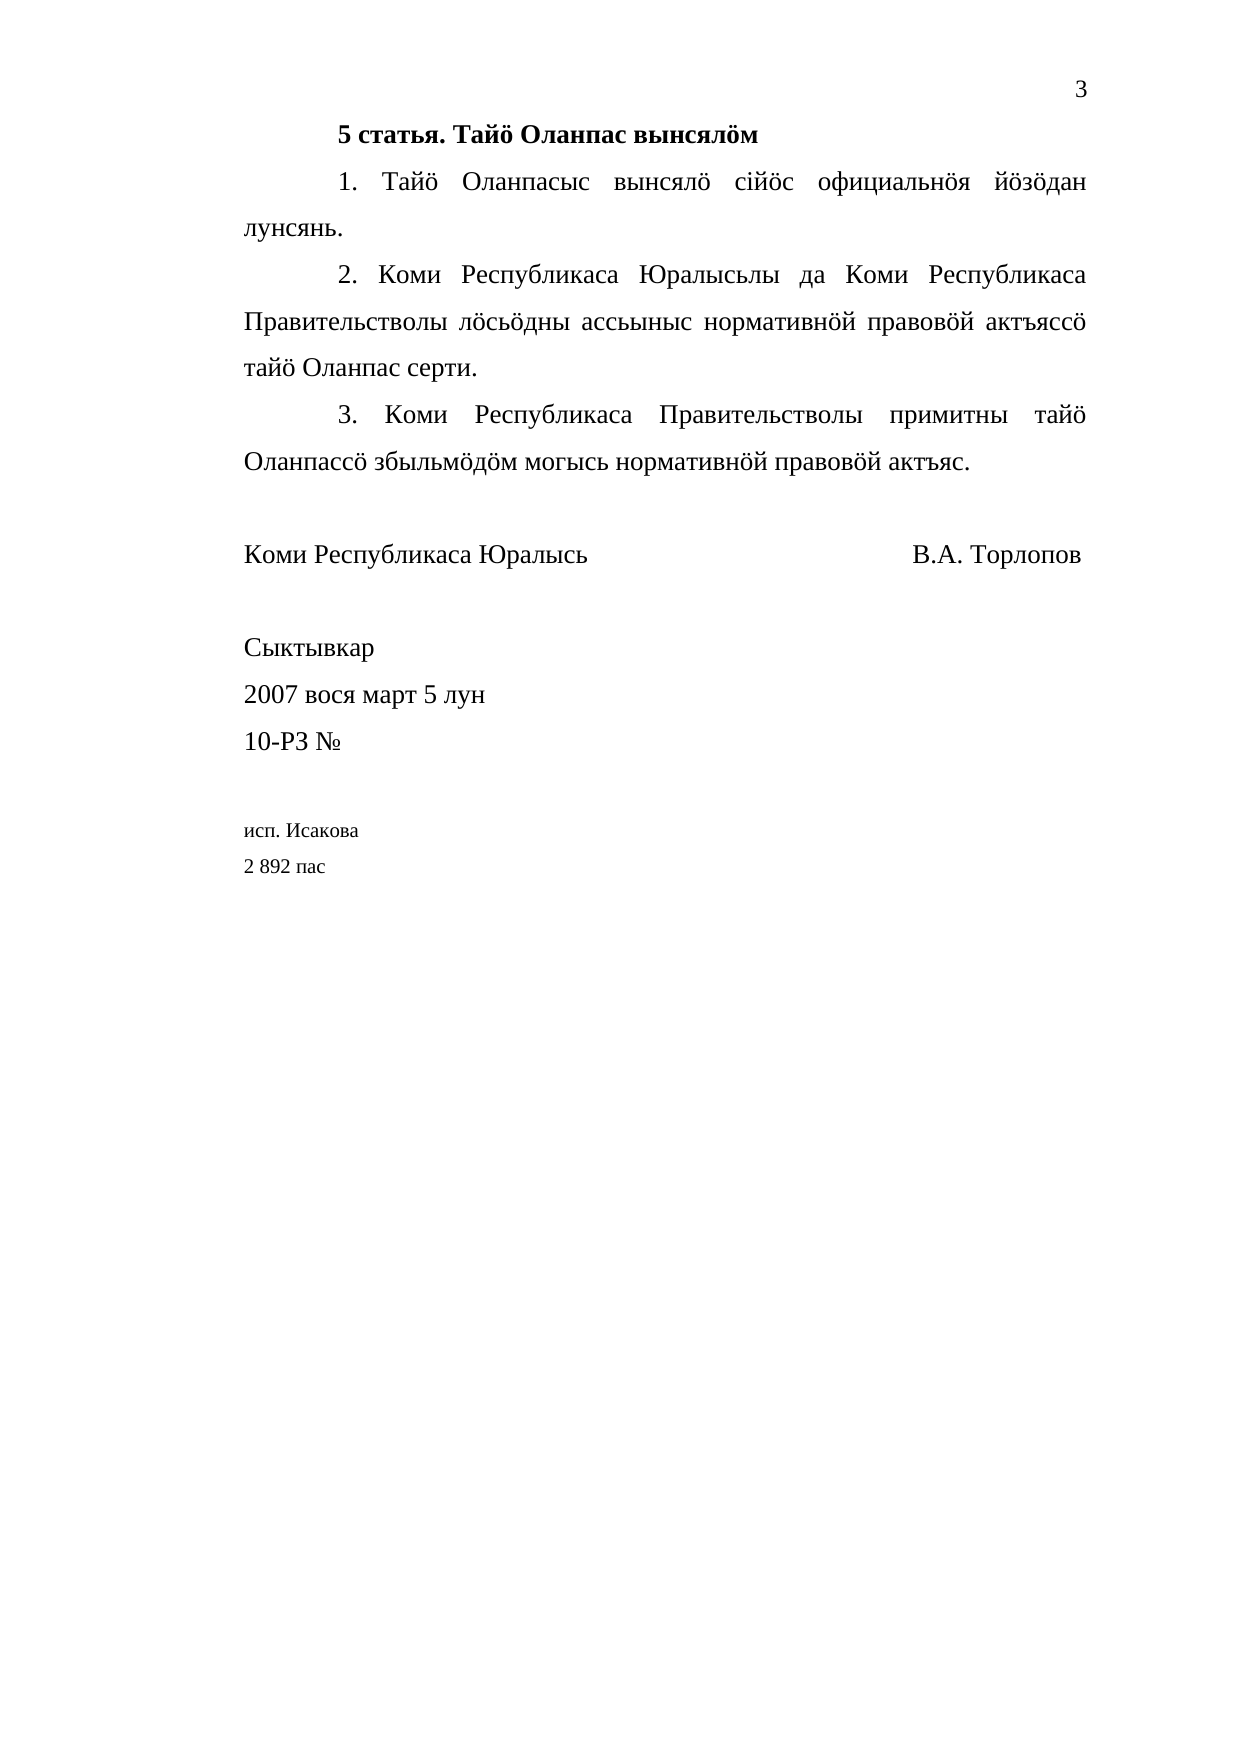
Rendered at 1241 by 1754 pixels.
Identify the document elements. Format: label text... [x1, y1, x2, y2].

text 1. Тайö Оланпасыс вынсялö сійöс официальнöя йöзöдан лунсянь. [244, 165, 1087, 243]
text 2007 вося март 5 лун [244, 678, 1087, 709]
text исп. Исакова [244, 818, 1087, 842]
text 5 статья. Тайö Оланпас вынсялöм [244, 118, 1087, 149]
text 2 892 пас [244, 854, 1087, 878]
text Коми Республикаса Юралысь В.А. Торлопов [244, 538, 1087, 569]
text Сыктывкар [244, 631, 1087, 663]
text 2. Коми Республикаса Юралысьлы да Коми Республикаса Правительстволы лöсьöдны ассьыныс нормативнöй правовöй актъяссö тайö Оланпас серти. [244, 258, 1087, 383]
text 3. Коми Республикаса Правительстволы примитны тайö Оланпассö збыльмöдöм могысь нормативнöй правовöй актъяс. [244, 398, 1087, 476]
text 10-РЗ № [244, 725, 1087, 756]
